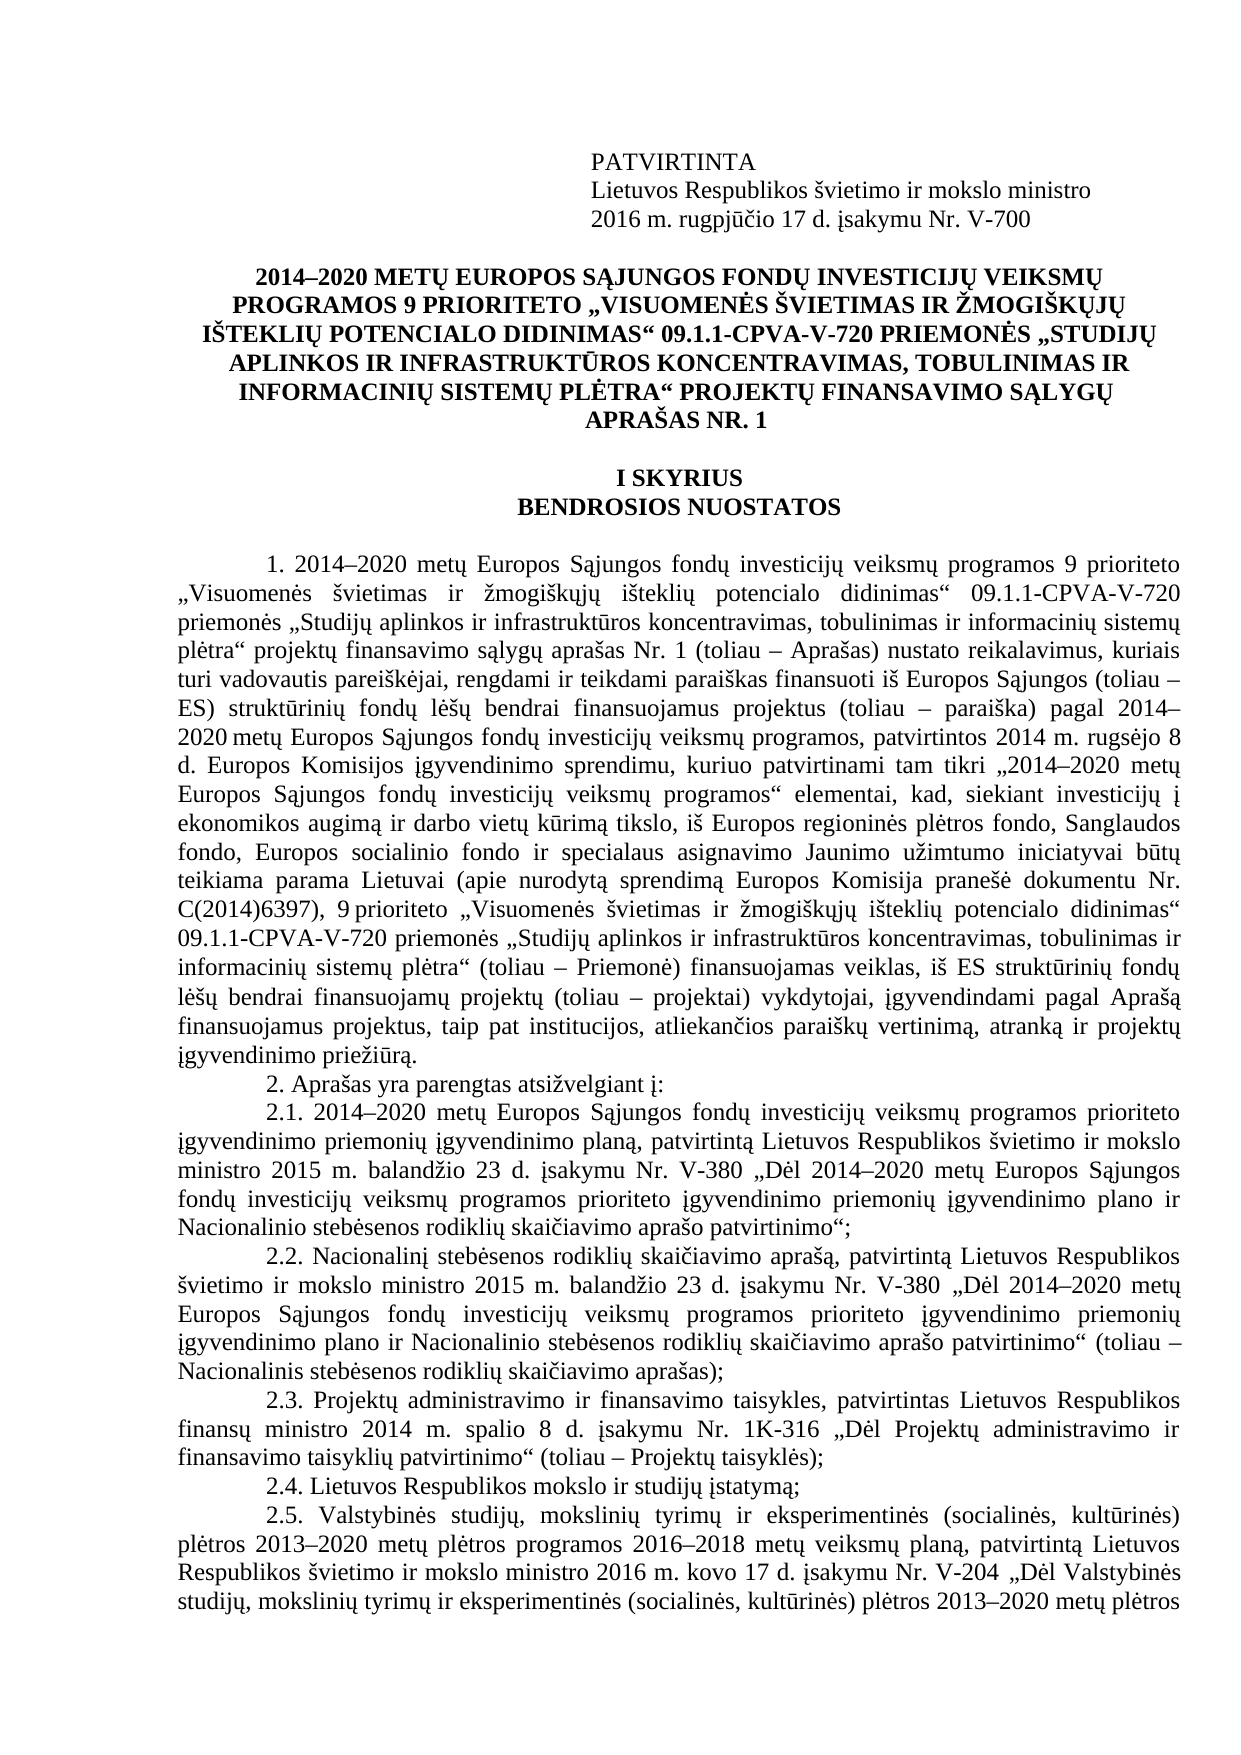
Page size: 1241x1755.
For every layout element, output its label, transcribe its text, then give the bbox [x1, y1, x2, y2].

text 2.3. Projektų administravimo ir finansavimo taisykles, patvirtintas Lietuvos Respublikos finansų ministro 2014 m. spalio 8 d. įsakymu Nr. 1K-316 „Dėl Projektų administravimo ir finansavimo taisyklių patvirtinimo“ (toliau – Projektų taisyklės); [177, 1385, 1181, 1471]
text 2. Aprašas yra parengtas atsižvelgiant į: [177, 1069, 1181, 1097]
text APRAŠAS NR. 1 [177, 406, 1181, 434]
text I SKYRIUS [177, 463, 1181, 492]
text 1. 2014–2020 metų Europos Sąjungos fondų investicijų veiksmų programos 9 prioriteto „Visuomenės švietimas ir žmogiškųjų išteklių potencialo didinimas“ 09.1.1-CPVA-V-720 priemonės „Studijų aplinkos ir infrastruktūros koncentravimas, tobulinimas ir informacinių sistemų plėtra“ projektų finansavimo sąlygų aprašas Nr. 1 (toliau – Aprašas) nustato reikalavimus, kuriais turi vadovautis pareiškėjai, rengdami ir teikdami paraiškas finansuoti iš Europos Sąjungos (toliau – ES) struktūrinių fondų lėšų bendrai finansuojamus projektus (toliau – paraiška) pagal 2014–2020 metų Europos Sąjungos fondų investicijų veiksmų programos, patvirtintos 2014 m. rugsėjo 8 d. Europos Komisijos įgyvendinimo sprendimu, kuriuo patvirtinami tam tikri „2014–2020 metų Europos Sąjungos fondų investicijų veiksmų programos“ elementai, kad, siekiant investicijų į ekonomikos augimą ir darbo vietų kūrimą tikslo, iš Europos regioninės plėtros fondo, Sanglaudos fondo, Europos socialinio fondo ir specialaus asignavimo Jaunimo užimtumo iniciatyvai būtų teikiama parama Lietuvai (apie nurodytą sprendimą Europos Komisija pranešė dokumentu Nr. C(2014)6397), 9 prioriteto „Visuomenės švietimas ir žmogiškųjų išteklių potencialo didinimas“ 09.1.1-CPVA-V-720 priemonės „Studijų aplinkos ir infrastruktūros koncentravimas, tobulinimas ir informacinių sistemų plėtra“ (toliau – Priemonė) finansuojamas veiklas, iš ES struktūrinių fondų lėšų bendrai finansuojamų projektų (toliau – projektai) vykdytojai, įgyvendindami pagal Aprašą finansuojamus projektus, taip pat institucijos, atliekančios paraiškų vertinimą, atranką ir projektų įgyvendinimo priežiūrą. [177, 549, 1181, 1069]
text 2.1. 2014–2020 metų Europos Sąjungos fondų investicijų veiksmų programos prioriteto įgyvendinimo priemonių įgyvendinimo planą, patvirtintą Lietuvos Respublikos švietimo ir mokslo ministro 2015 m. balandžio 23 d. įsakymu Nr. V-380 „Dėl 2014–2020 metų Europos Sąjungos fondų investicijų veiksmų programos prioriteto įgyvendinimo priemonių įgyvendinimo plano ir Nacionalinio stebėsenos rodiklių skaičiavimo aprašo patvirtinimo“; [177, 1097, 1181, 1241]
text 2.5. Valstybinės studijų, mokslinių tyrimų ir eksperimentinės (socialinės, kultūrinės) plėtros 2013–2020 metų plėtros programos 2016–2018 metų veiksmų planą, patvirtintą Lietuvos Respublikos švietimo ir mokslo ministro 2016 m. kovo 17 d. įsakymu Nr. V-204 „Dėl Valstybinės studijų, mokslinių tyrimų ir eksperimentinės (socialinės, kultūrinės) plėtros 2013–2020 metų plėtros [177, 1500, 1181, 1615]
text 2.4. Lietuvos Respublikos mokslo ir studijų įstatymą; [177, 1471, 1181, 1500]
text PATVIRTINTA [177, 147, 1181, 176]
text BENDROSIOS NUOSTATOS [177, 492, 1181, 521]
text 2.2. Nacionalinį stebėsenos rodiklių skaičiavimo aprašą, patvirtintą Lietuvos Respublikos švietimo ir mokslo ministro 2015 m. balandžio 23 d. įsakymu Nr. V-380 „Dėl 2014–2020 metų Europos Sąjungos fondų investicijų veiksmų programos prioriteto įgyvendinimo priemonių įgyvendinimo plano ir Nacionalinio stebėsenos rodiklių skaičiavimo aprašo patvirtinimo“ (toliau – Nacionalinis stebėsenos rodiklių skaičiavimo aprašas); [177, 1241, 1181, 1385]
text 2016 m. rugpjūčio 17 d. įsakymu Nr. V-700 [177, 204, 1181, 233]
text Lietuvos Respublikos švietimo ir mokslo ministro [177, 176, 1181, 204]
text 2014–2020 METŲ EUROPOS SĄJUNGOS FONDŲ INVESTICIJŲ VEIKSMŲ PROGRAMOS 9 PRIORITETO „VISUOMENĖS ŠVIETIMAS IR ŽMOGIŠKŲJŲ IŠTEKLIŲ POTENCIALO DIDINIMAS“ 09.1.1-CPVA-V-720 PRIEMONĖS „STUDIJŲ APLINKOS IR INFRASTRUKTŪROS KONCENTRAVIMAS, TOBULINIMAS IR INFORMACINIŲ SISTEMŲ PLĖTRA“ PROJEKTŲ FINANSAVIMO SĄLYGŲ [177, 262, 1181, 406]
